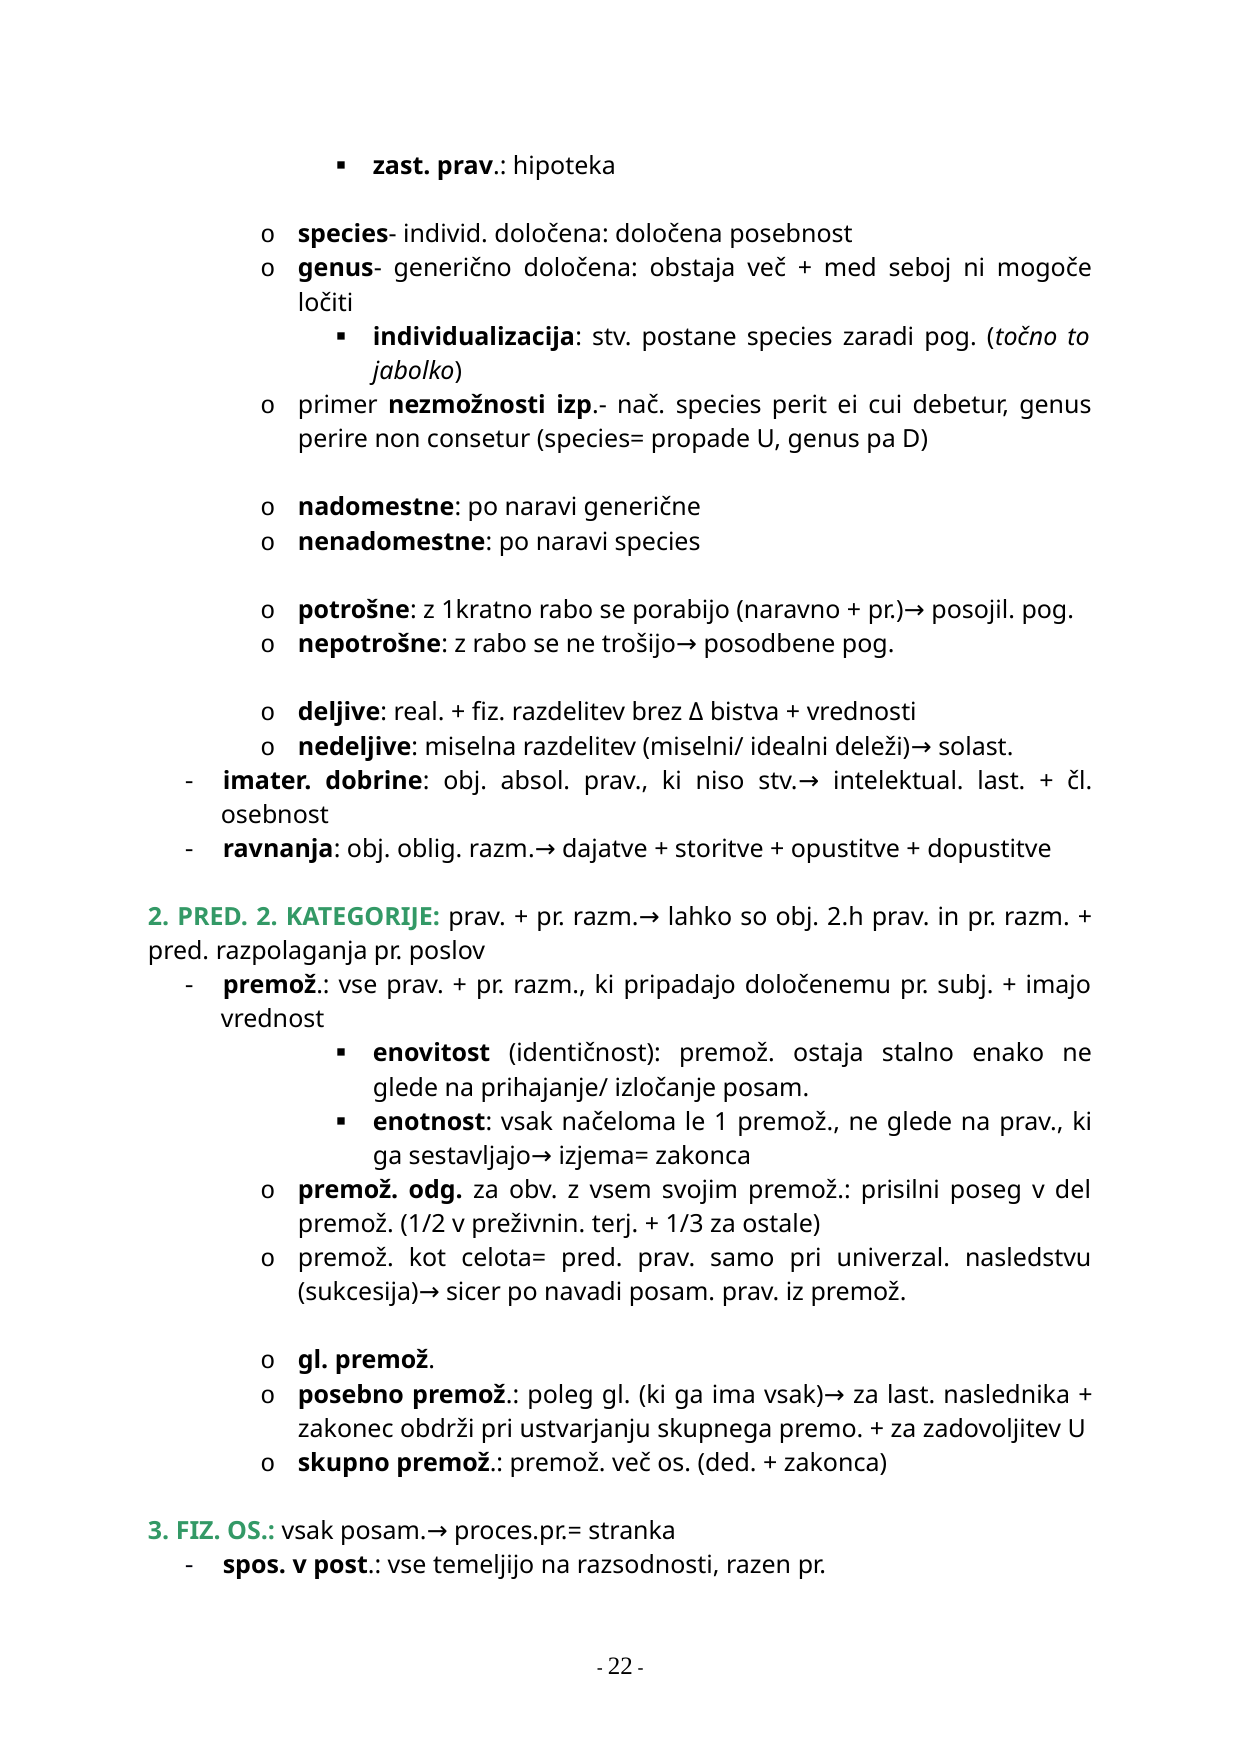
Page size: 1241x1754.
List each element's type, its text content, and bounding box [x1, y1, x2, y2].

list premož. odg. za obv. z vsem svojim premož.: prisilni poseg v del premož. (1/2 v preživnin. terj. + 1/3 za ostale) [260, 1171, 1093, 1240]
list premož.: vse prav. + pr. razm., ki pripadajo določenemu pr. subj. + imajo vrednost [185, 967, 1093, 1035]
list potrošne: z 1kratno rabo se porabijo (naravno + pr.)→ posojil. pog. [260, 591, 1093, 626]
list premož. kot celota= pred. prav. samo pri univerzal. nasledstvu (sukcesija)→ sicer po navadi posam. prav. iz premož. [260, 1240, 1093, 1308]
list genus- generično določena: obstaja več + med seboj ni mogoče ločiti [260, 250, 1093, 318]
list enotnost: vsak načeloma le 1 premož., ne glede na prav., ki ga sestavljajo→ izjema= zakonca [335, 1103, 1093, 1171]
list spos. v post.: vse temeljijo na razsodnosti, razen pr. [185, 1547, 1093, 1581]
list skupno premož.: premož. več os. (ded. + zakonca) [260, 1445, 1093, 1479]
list nenadomestne: po naravi species [260, 523, 1093, 557]
list zast. prav.: hipoteka [335, 148, 1093, 182]
list nadomestne: po naravi generične [260, 489, 1093, 523]
list ravnanja: obj. oblig. razm.→ dajatve + storitve + opustitve + dopustitve [185, 831, 1093, 865]
text 2. PRED. 2. KATEGORIJE: prav. + pr. razm.→ lahko so obj. 2.h prav. in pr. razm. + pred. razpolaganja pr. poslov [148, 899, 1093, 967]
list nedeljive: miselna razdelitev (miselni/ idealni deleži)→ solast. [260, 728, 1093, 763]
list enovitost (identičnost): premož. ostaja stalno enako ne glede na prihajanje/ izločanje posam. [335, 1035, 1093, 1103]
list posebno premož.: poleg gl. (ki ga ima vsak)→ za last. naslednika + zakonec obdrži pri ustvarjanju skupnega premo. + za zadovoljitev U [260, 1376, 1093, 1445]
list individualizacija: stv. postane species zaradi pog. (točno to jabolko) [335, 318, 1093, 386]
list gl. premož. [260, 1342, 1093, 1376]
text 3. FIZ. OS.: vsak posam.→ proces.pr.= stranka [148, 1513, 1093, 1547]
list primer nezmožnosti izp.- nač. species perit ei cui debetur, genus perire non consetur (species= propade U, genus pa D) [260, 386, 1093, 455]
list deljive: real. + fiz. razdelitev brez Δ bistva + vrednosti [260, 694, 1093, 728]
list imater. dobrine: obj. absol. prav., ki niso stv.→ intelektual. last. + čl. osebnost [185, 763, 1093, 831]
list nepotrošne: z rabo se ne trošijo→ posodbene pog. [260, 626, 1093, 660]
list species- individ. določena: določena posebnost [260, 216, 1093, 250]
